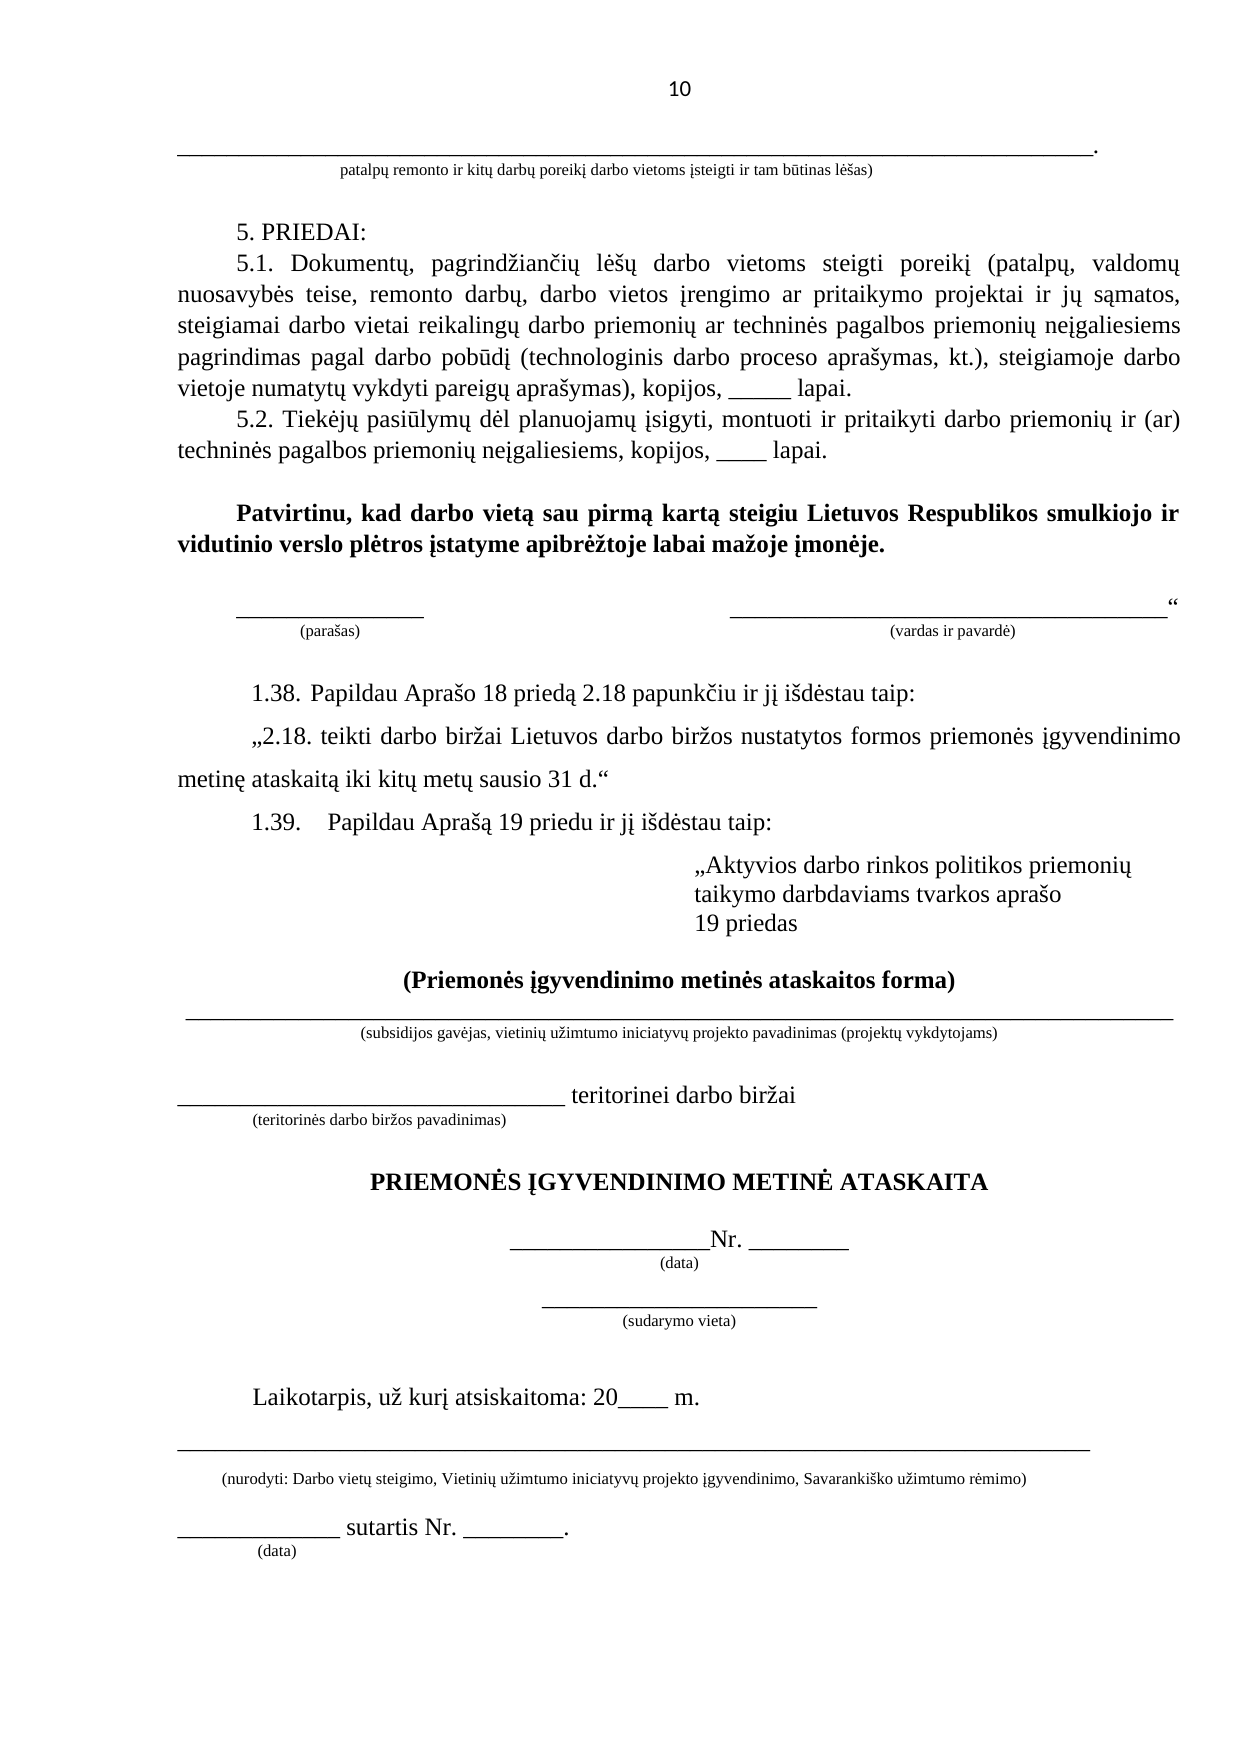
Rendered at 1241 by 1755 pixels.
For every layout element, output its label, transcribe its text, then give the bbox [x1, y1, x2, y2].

text (teritorinės darbo biržos pavadinimas) [177, 1109, 1181, 1138]
text _______________________________________________________________________________ [177, 994, 1181, 1023]
text (data) [177, 1253, 1181, 1282]
text 19 priedas [619, 908, 1181, 937]
text (parašas) (vardas ir pavardė) [177, 621, 1181, 649]
text Patvirtinu, kad darbo vietą sau pirmą kartą steigiu Lietuvos Respublikos smulkiojo ir vidutinio verslo plėtros įstatyme apibrėžtoje labai mažoje įmonėje. [177, 496, 1181, 558]
text (data) [177, 1541, 1181, 1569]
text (subsidijos gavėjas, vietinių užimtumo iniciatyvų projekto pavadinimas (projektų vykdytojams) [177, 1023, 1181, 1052]
text (Priemonės įgyvendinimo metinės ataskaitos forma) [177, 966, 1181, 994]
text . [177, 131, 1181, 159]
text (sudarymo vieta) [177, 1311, 1181, 1339]
text 5.1. Dokumentų, pagrindžiančių lėšų darbo vietoms steigti poreikį (patalpų, valdomų nuosavybės teise, remonto darbų, darbo vietos įrengimo ar pritaikymo projektai ir jų sąmatos, steigiamai darbo vietai reikalingų darbo priemonių ar techninės pagalbos priemonių neįgaliesiems pagrindimas pagal darbo pobūdį (technologinis darbo proceso aprašymas, kt.), steigiamoje darbo vietoje numatytų vykdyti pareigų aprašymas), kopijos, _____ lapai. [177, 246, 1181, 402]
text „2.18. teikti darbo biržai Lietuvos darbo biržos nustatytos formos priemonės įgyvendinimo metinę ataskaitą iki kitų metų sausio 31 d.“ [177, 721, 1181, 793]
text _______________________________ teritorinei darbo biržai [177, 1081, 1181, 1109]
text 5.2. Tiekėjų pasiūlymų dėl planuojamų įsigyti, montuoti ir pritaikyti darbo priemonių ir (ar) techninės pagalbos priemonių neįgaliesiems, kopijos, ____ lapai. [177, 402, 1181, 464]
text 5. PRIEDAI: [177, 217, 1181, 246]
text PRIEMONĖS ĮGYVENDINIMO METINĖ ATASKAITA [177, 1167, 1181, 1196]
text _____________ sutartis Nr. ________. [177, 1512, 1181, 1541]
text _________________________________________________________________________ [177, 1426, 1181, 1454]
text ________________Nr. ________ [177, 1224, 1181, 1253]
text (nurodyti: Darbo vietų steigimo, Vietinių užimtumo iniciatyvų projekto įgyvendinimo, Savarankiško užimtumo rėmimo) [177, 1469, 1181, 1497]
text patalpų remonto ir kitų darbų poreikį darbo vietoms įsteigti ir tam būtinas lėšas) [177, 159, 1181, 188]
text 1.38. Papildau Aprašo 18 priedą 2.18 papunkčiu ir jį išdėstau taip: [177, 678, 1181, 707]
text „Aktyvios darbo rinkos politikos priemonių [694, 851, 1181, 879]
text ______________________ [177, 1282, 1181, 1311]
text 1.39. Papildau Aprašą 19 priedu ir jį išdėstau taip: [177, 807, 1181, 836]
text Laikotarpis, už kurį atsiskaitoma: 20____ m. [177, 1382, 1181, 1411]
text taikymo darbdaviams tvarkos aprašo [650, 879, 1181, 908]
text _______________ ___________________________________“ [177, 589, 1181, 621]
